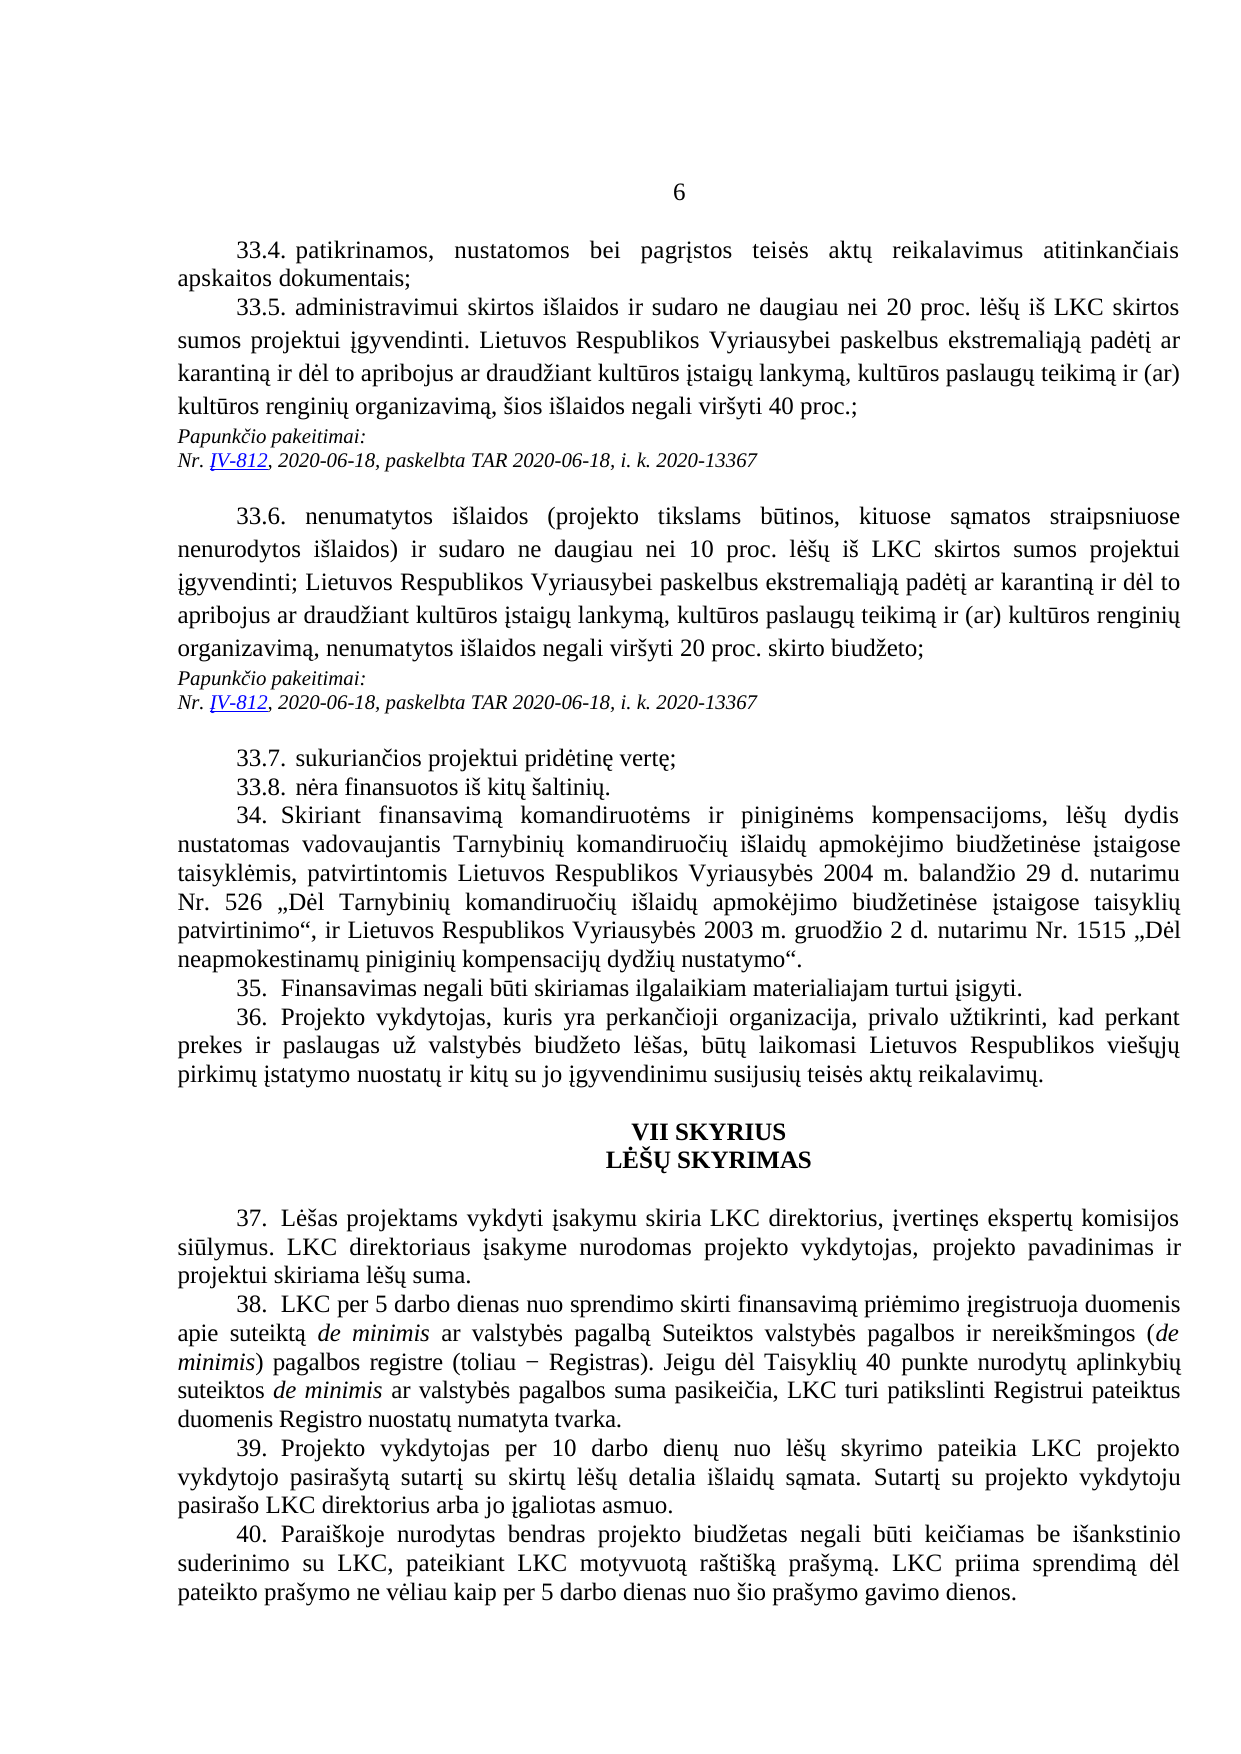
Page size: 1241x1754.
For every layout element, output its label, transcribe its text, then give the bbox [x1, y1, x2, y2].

text 33.6. nenumatytos išlaidos (projekto tikslams būtinos, kituose sąmatos straipsniuose nenurodytos išlaidos) ir sudaro ne daugiau nei 10 proc. lėšų iš LKC skirtos sumos projektui įgyvendinti; Lietuvos Respublikos Vyriausybei paskelbus ekstremaliąją padėtį ar karantiną ir dėl to apribojus ar draudžiant kultūros įstaigų lankymą, kultūros paslaugų teikimą ir (ar) kultūros renginių organizavimą, nenumatytos išlaidos negali viršyti 20 proc. skirto biudžeto; [177, 501, 1181, 662]
text 35. Finansavimas negali būti skiriamas ilgalaikiam materialiajam turtui įsigyti. [177, 973, 1181, 1002]
text 40. Paraiškoje nurodytas bendras projekto biudžetas negali būti keičiamas be išankstinio suderinimo su LKC, pateikiant LKC motyvuotą raštišką prašymą. LKC priima sprendimą dėl pateikto prašymo ne vėliau kaip per 5 darbo dienas nuo šio prašymo gavimo dienos. [177, 1519, 1181, 1606]
text Papunkčio pakeitimai: [177, 666, 1181, 690]
text 39. Projekto vykdytojas per 10 darbo dienų nuo lėšų skyrimo pateikia LKC projekto vykdytojo pasirašytą sutartį su skirtų lėšų detalia išlaidų sąmata. Sutartį su projekto vykdytoju pasirašo LKC direktorius arba jo įgaliotas asmuo. [177, 1433, 1181, 1519]
text LĖŠŲ SKYRIMAS [177, 1146, 1181, 1174]
text Papunkčio pakeitimai: [177, 424, 1181, 448]
text 33.5. administravimui skirtos išlaidos ir sudaro ne daugiau nei 20 proc. lėšų iš LKC skirtos sumos projektui įgyvendinti. Lietuvos Respublikos Vyriausybei paskelbus ekstremaliąją padėtį ar karantiną ir dėl to apribojus ar draudžiant kultūros įstaigų lankymą, kultūros paslaugų teikimą ir (ar) kultūros renginių organizavimą, šios išlaidos negali viršyti 40 proc.; [177, 292, 1181, 420]
text 37. Lėšas projektams vykdyti įsakymu skiria LKC direktorius, įvertinęs ekspertų komisijos siūlymus. LKC direktoriaus įsakyme nurodomas projekto vykdytojas, projekto pavadinimas ir projektui skiriama lėšų suma. [177, 1203, 1181, 1289]
text 33.7. sukuriančios projektui pridėtinę vertę; [177, 743, 1181, 772]
text 34. Skiriant finansavimą komandiruotėms ir piniginėms kompensacijoms, lėšų dydis nustatomas vadovaujantis Tarnybinių komandiruočių išlaidų apmokėjimo biudžetinėse įstaigose taisyklėmis, patvirtintomis Lietuvos Respublikos Vyriausybės 2004 m. balandžio 29 d. nutarimu Nr. 526 „Dėl Tarnybinių komandiruočių išlaidų apmokėjimo biudžetinėse įstaigose taisyklių patvirtinimo“, ir Lietuvos Respublikos Vyriausybės 2003 m. gruodžio 2 d. nutarimu Nr. 1515 „Dėl neapmokestinamų piniginių kompensacijų dydžių nustatymo“. [177, 801, 1181, 973]
text 33.8. nėra finansuotos iš kitų šaltinių. [177, 772, 1181, 801]
text 36. Projekto vykdytojas, kuris yra perkančioji organizacija, privalo užtikrinti, kad perkant prekes ir paslaugas už valstybės biudžeto lėšas, būtų laikomasi Lietuvos Respublikos viešųjų pirkimų įstatymo nuostatų ir kitų su jo įgyvendinimu susijusių teisės aktų reikalavimų. [177, 1002, 1181, 1088]
text 33.4. patikrinamos, nustatomos bei pagrįstos teisės aktų reikalavimus atitinkančiais apskaitos dokumentais; [177, 235, 1181, 292]
text Nr. ĮV-812, 2020-06-18, paskelbta TAR 2020-06-18, i. k. 2020-13367 [177, 448, 1181, 472]
text Nr. ĮV-812, 2020-06-18, paskelbta TAR 2020-06-18, i. k. 2020-13367 [177, 690, 1181, 714]
text 38. LKC per 5 darbo dienas nuo sprendimo skirti finansavimą priėmimo įregistruoja duomenis apie suteiktą de minimis ar valstybės pagalbą Suteiktos valstybės pagalbos ir nereikšmingos (de minimis) pagalbos registre (toliau − Registras). Jeigu dėl Taisyklių 40 punkte nurodytų aplinkybių suteiktos de minimis ar valstybės pagalbos suma pasikeičia, LKC turi patikslinti Registrui pateiktus duomenis Registro nuostatų numatyta tvarka. [177, 1289, 1181, 1433]
text VII SKYRIUS [177, 1117, 1181, 1146]
